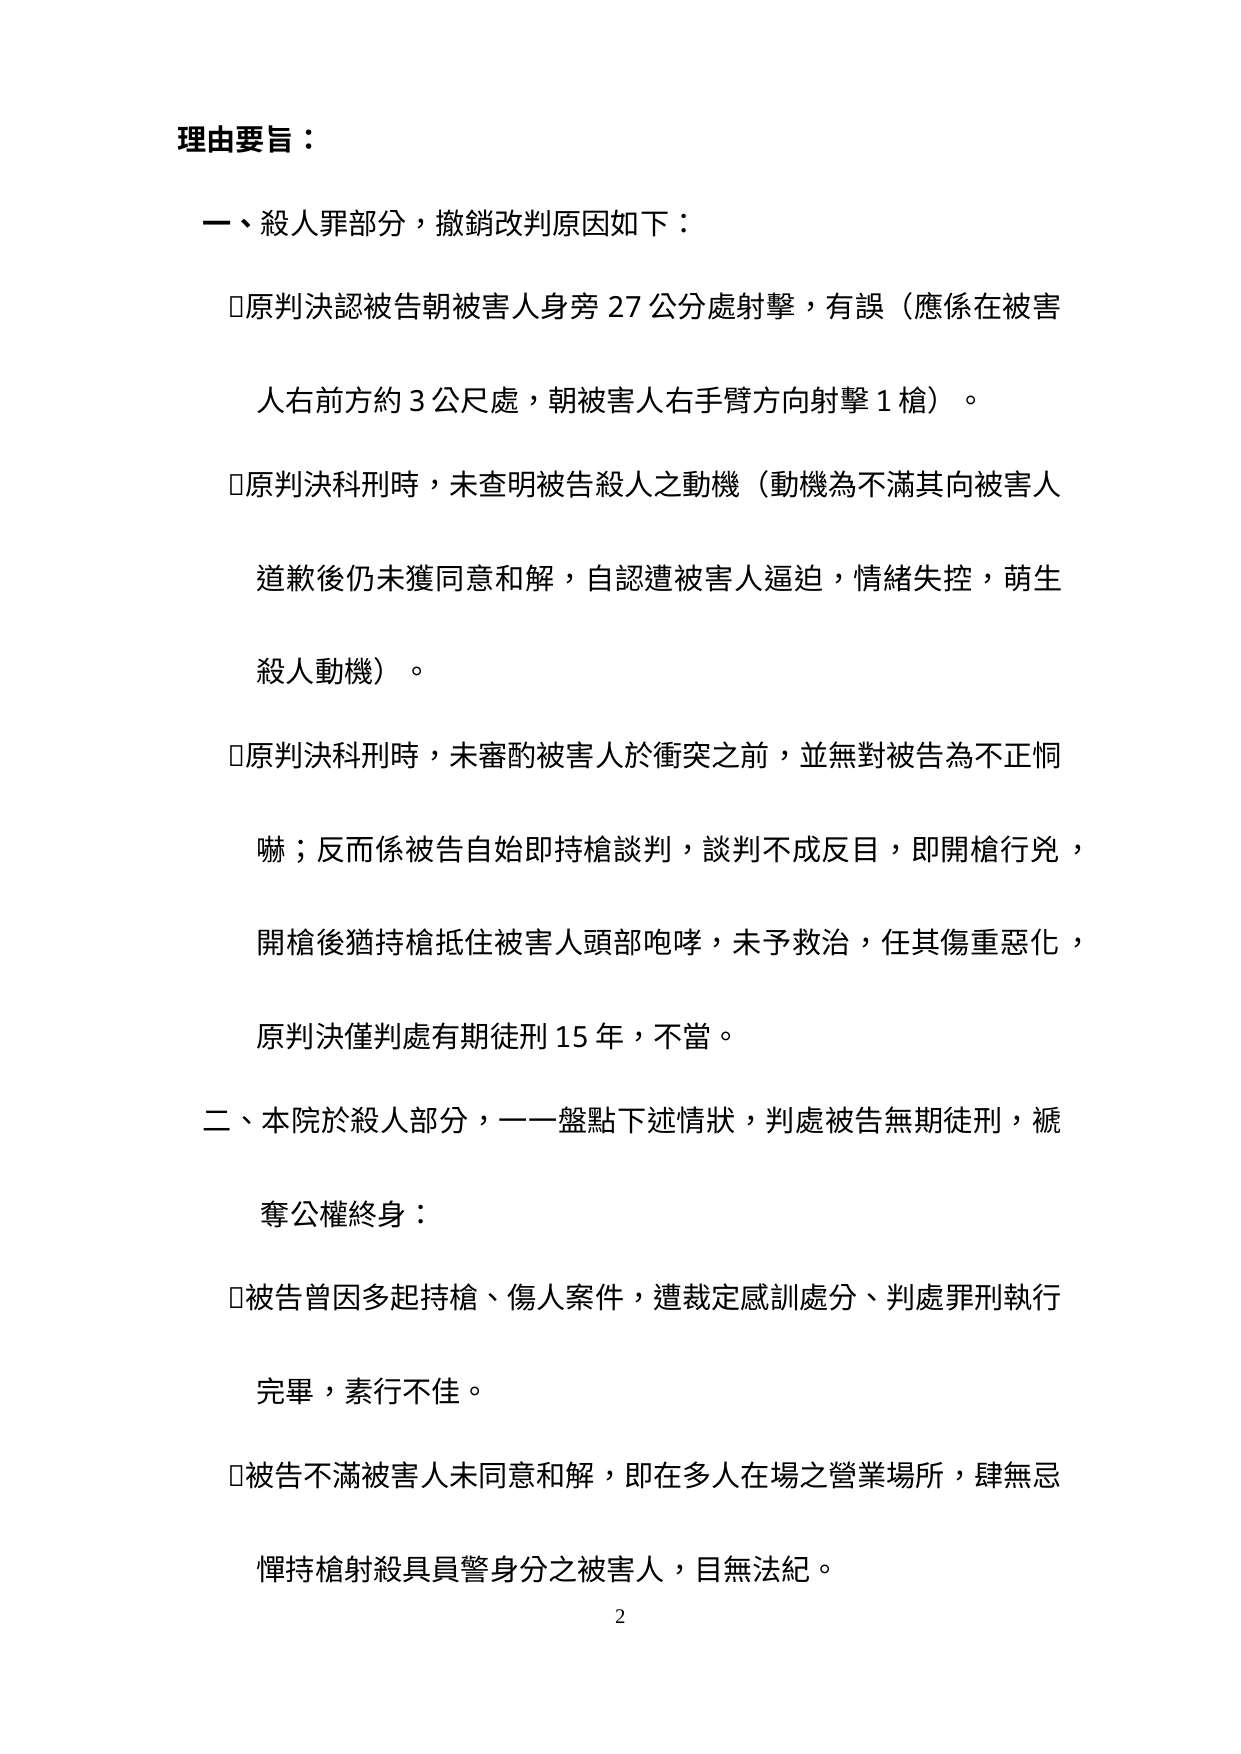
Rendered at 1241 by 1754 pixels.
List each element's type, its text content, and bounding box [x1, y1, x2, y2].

text 二、本院於殺人部分，一一盤點下述情狀，判處被告無期徒刑，褫奪公權終身： [202, 1077, 1063, 1233]
text 理由要旨： [177, 96, 1063, 159]
text 被告曾因多起持槍、傷人案件，遭裁定感訓處分、判處罪刑執行完畢，素行不佳。 [227, 1254, 1063, 1411]
text 被告不滿被害人未同意和解，即在多人在場之營業場所，肆無忌憚持槍射殺具員警身分之被害人，目無法紀。 [227, 1432, 1063, 1588]
text 一、殺人罪部分，撤銷改判原因如下： [202, 180, 1063, 242]
text 原判決科刑時，未查明被告殺人之動機（動機為不滿其向被害人道歉後仍未獲同意和解，自認遭被害人逼迫，情緒失控，萌生殺人動機）。 [227, 441, 1063, 691]
text 原判決認被告朝被害人身旁27公分處射擊，有誤（應係在被害人右前方約3公尺處，朝被害人右手臂方向射擊1槍）。 [227, 263, 1063, 420]
text 原判決科刑時，未審酌被害人於衝突之前，並無對被告為不正恫嚇；反而係被告自始即持槍談判，談判不成反目，即開槍行兇，開槍後猶持槍抵住被害人頭部咆哮，未予救治，任其傷重惡化，原判決僅判處有期徒刑15年，不當。 [227, 712, 1063, 1056]
